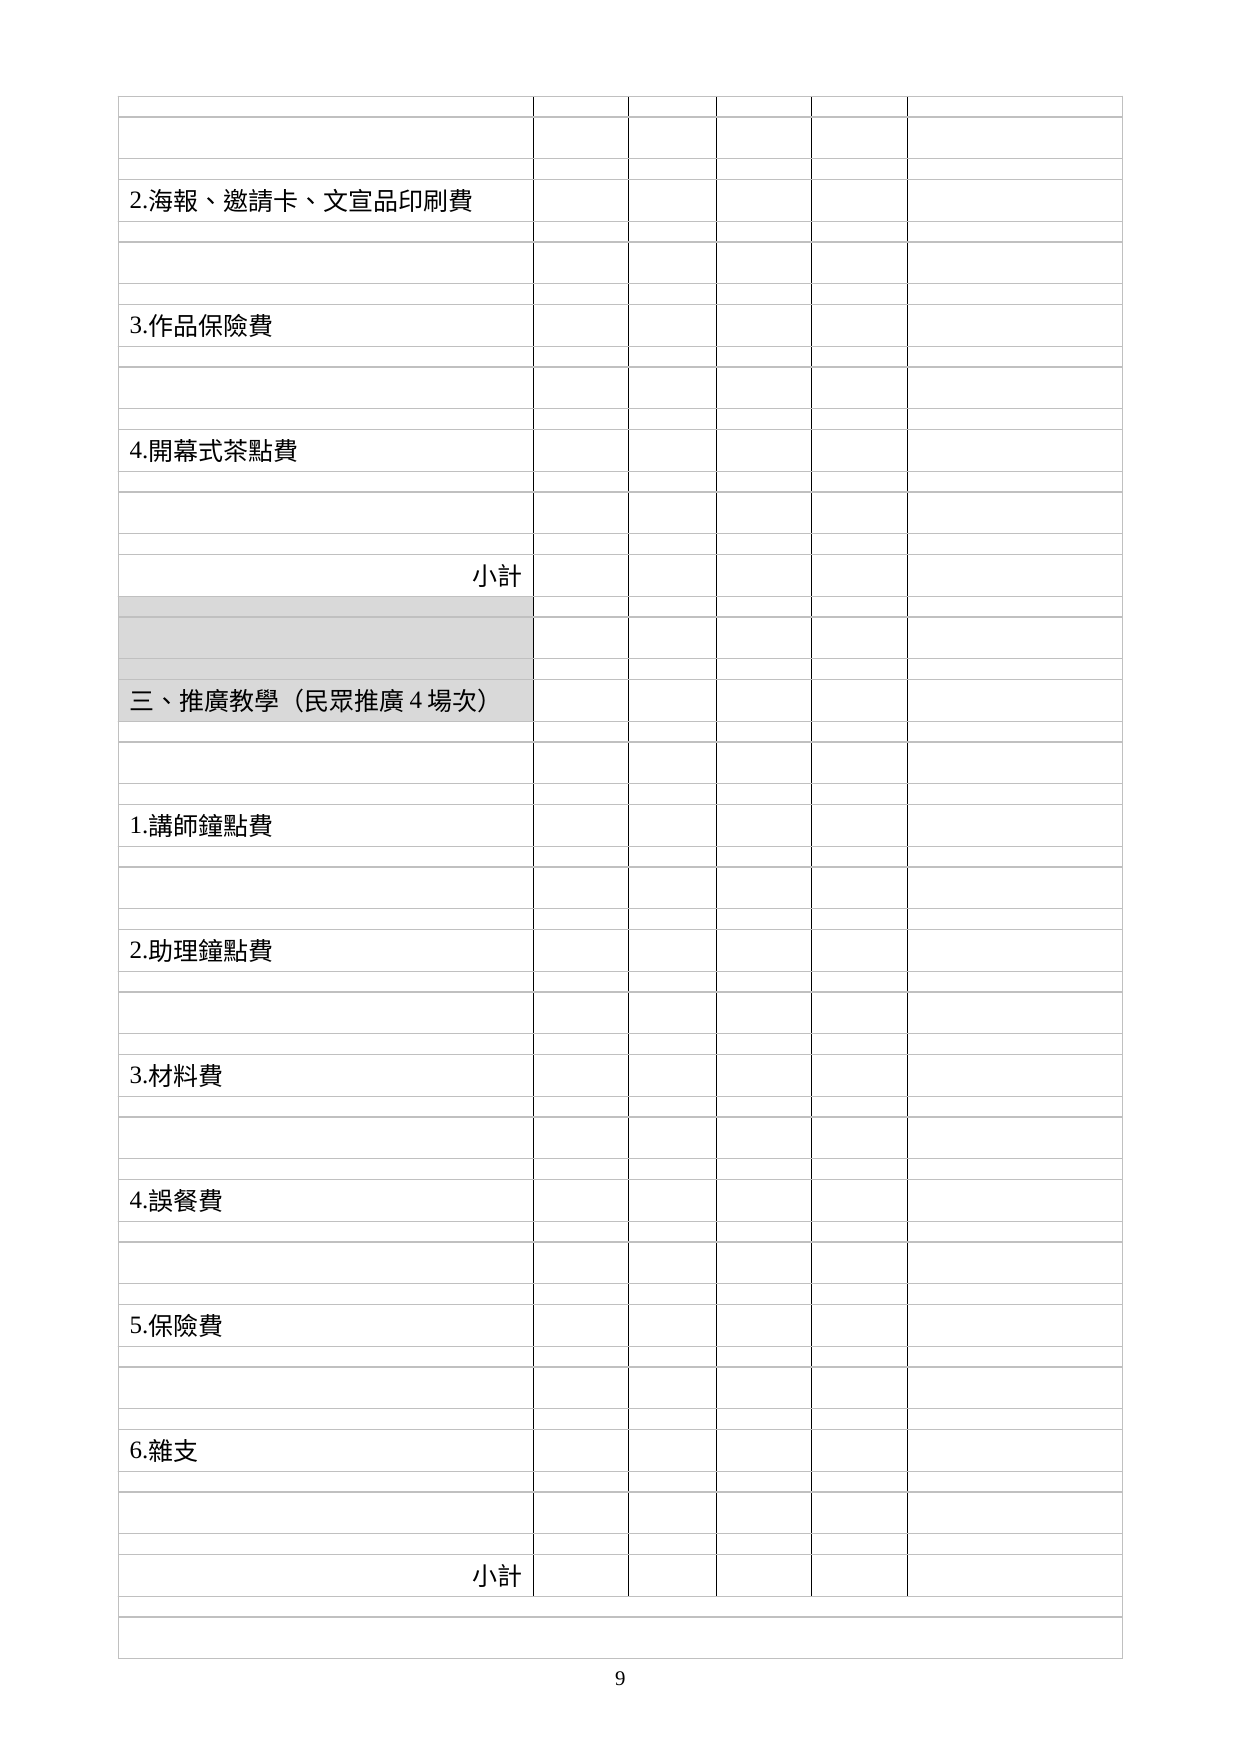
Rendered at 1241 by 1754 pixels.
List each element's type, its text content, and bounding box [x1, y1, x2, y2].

table_cell [534, 1118, 628, 1158]
table_cell [812, 680, 907, 721]
table_cell [812, 597, 907, 616]
table_cell [629, 305, 716, 346]
table_cell [717, 97, 811, 116]
table_cell [534, 1347, 628, 1366]
table_cell [119, 243, 533, 283]
table_cell [119, 1243, 533, 1283]
table_cell [908, 868, 1122, 908]
table_cell [908, 493, 1122, 533]
table_cell [717, 930, 811, 971]
table_cell 3.作品保險費 [119, 305, 533, 346]
table_cell [812, 1284, 907, 1304]
table_cell [812, 1055, 907, 1096]
table_cell [119, 118, 533, 158]
table_cell [534, 909, 628, 929]
table_cell [629, 680, 716, 721]
table_cell [812, 930, 907, 971]
table_cell [812, 180, 907, 221]
table_cell 4.開幕式茶點費 [119, 430, 533, 471]
table_cell [812, 784, 907, 804]
table_cell [717, 972, 811, 991]
table_cell [534, 493, 628, 533]
table_cell [908, 722, 1122, 741]
table_cell [908, 597, 1122, 616]
table_cell [717, 243, 811, 283]
table_cell [119, 993, 533, 1033]
table_cell [717, 284, 811, 304]
table_cell [717, 805, 811, 846]
table_cell [119, 1097, 533, 1116]
table_cell [629, 993, 716, 1033]
table_cell 三、推廣教學（民眾推廣4場次） [119, 680, 533, 721]
table_cell [534, 1305, 628, 1346]
table_cell [534, 618, 628, 658]
table_cell [119, 784, 533, 804]
table_cell [534, 993, 628, 1033]
table_cell 2.助理鐘點費 [119, 930, 533, 971]
table_cell [812, 1243, 907, 1283]
table_cell [534, 347, 628, 366]
table_cell [534, 1243, 628, 1283]
table_cell [119, 618, 533, 658]
table_cell [629, 1284, 716, 1304]
table_cell [534, 305, 628, 346]
table_cell [119, 1409, 533, 1429]
table_cell [908, 97, 1122, 116]
table_cell [629, 597, 716, 616]
table_cell [534, 222, 628, 241]
table_cell [534, 1534, 628, 1554]
table_cell [908, 347, 1122, 366]
table_cell [534, 1472, 628, 1491]
table_cell [717, 1097, 811, 1116]
table_cell [908, 1284, 1122, 1304]
table_cell [629, 222, 716, 241]
table_cell [717, 1180, 811, 1221]
table_cell 4.誤餐費 [119, 1180, 533, 1221]
table_cell [812, 1534, 907, 1554]
table_cell [812, 472, 907, 491]
table_cell [629, 618, 716, 658]
table_cell [908, 847, 1122, 866]
table_cell [534, 368, 628, 408]
table_cell [717, 1555, 811, 1596]
table_cell [717, 1159, 811, 1179]
table_cell [812, 1430, 907, 1471]
table_cell [534, 868, 628, 908]
table_cell [629, 1055, 716, 1096]
table_cell [629, 659, 716, 679]
table_cell [629, 847, 716, 866]
table_cell [812, 409, 907, 429]
table_cell [908, 1368, 1122, 1408]
table_cell [119, 159, 533, 179]
table_cell [534, 409, 628, 429]
table_cell [629, 972, 716, 991]
table_cell [717, 1305, 811, 1346]
table_cell [812, 1034, 907, 1054]
table_cell [534, 743, 628, 783]
table_cell [717, 1243, 811, 1283]
table_cell [812, 805, 907, 846]
table_cell [629, 868, 716, 908]
table_cell [717, 347, 811, 366]
table_cell [908, 618, 1122, 658]
table_cell [534, 1493, 628, 1533]
table_cell [908, 1534, 1122, 1554]
table_cell [812, 909, 907, 929]
table_cell [812, 1368, 907, 1408]
table_cell [812, 493, 907, 533]
table_cell [534, 472, 628, 491]
table_cell [717, 118, 811, 158]
table_cell [534, 930, 628, 971]
table_cell [908, 368, 1122, 408]
table_cell [717, 1222, 811, 1241]
table_cell [119, 597, 533, 616]
table_cell [908, 472, 1122, 491]
table_cell [908, 222, 1122, 241]
table_cell [717, 1284, 811, 1304]
table_cell [534, 97, 628, 116]
table_cell [119, 284, 533, 304]
table_cell [717, 493, 811, 533]
table_cell [119, 1534, 533, 1554]
table_cell [812, 1097, 907, 1116]
table_cell [717, 534, 811, 554]
table_cell [629, 1222, 716, 1241]
table_cell [119, 909, 533, 929]
table_cell [534, 1222, 628, 1241]
table_cell [119, 1222, 533, 1241]
table_cell [908, 159, 1122, 179]
table_cell [717, 1055, 811, 1096]
table_cell [812, 1409, 907, 1429]
table_cell [629, 159, 716, 179]
table_cell [119, 743, 533, 783]
table_cell [717, 659, 811, 679]
table_cell [812, 868, 907, 908]
table_cell [534, 1034, 628, 1054]
table_cell [717, 1472, 811, 1491]
table_cell [534, 118, 628, 158]
table_cell [812, 1305, 907, 1346]
table_cell [534, 1284, 628, 1304]
table_cell [629, 1555, 716, 1596]
table_cell [629, 784, 716, 804]
table_cell [717, 1368, 811, 1408]
table_cell [119, 868, 533, 908]
table_cell [717, 1534, 811, 1554]
table_cell [908, 1055, 1122, 1096]
table_cell [717, 1347, 811, 1366]
table_cell [812, 305, 907, 346]
table_cell [629, 97, 716, 116]
table_cell [717, 784, 811, 804]
table_cell [717, 993, 811, 1033]
table_cell [908, 1409, 1122, 1429]
table_cell [629, 472, 716, 491]
table_cell [119, 722, 533, 741]
table_cell [717, 1118, 811, 1158]
table_cell [629, 1472, 716, 1491]
table_cell [119, 659, 533, 679]
table_cell [534, 1055, 628, 1096]
table_cell [812, 1180, 907, 1221]
table_cell [717, 555, 811, 596]
table_cell [908, 1305, 1122, 1346]
table_cell [717, 847, 811, 866]
table_cell [629, 347, 716, 366]
table_cell [812, 618, 907, 658]
table_cell [812, 1222, 907, 1241]
table_cell [119, 368, 533, 408]
table_cell [534, 243, 628, 283]
table_cell [717, 472, 811, 491]
table_cell [119, 1034, 533, 1054]
table_cell [717, 868, 811, 908]
table_cell [908, 784, 1122, 804]
table_cell [119, 534, 533, 554]
table_cell [717, 1430, 811, 1471]
table_cell [534, 722, 628, 741]
table_cell 6.雜支 [119, 1430, 533, 1471]
table_cell [629, 180, 716, 221]
table_cell [908, 1222, 1122, 1241]
table_cell [119, 1493, 533, 1533]
table_cell [629, 1159, 716, 1179]
table_cell [717, 722, 811, 741]
table_cell [908, 1347, 1122, 1366]
table_cell [908, 409, 1122, 429]
table_cell [534, 1368, 628, 1408]
table_cell [534, 784, 628, 804]
table_cell [629, 909, 716, 929]
table_cell [812, 159, 907, 179]
table_cell [534, 1430, 628, 1471]
table_cell [908, 909, 1122, 929]
table_cell [717, 1409, 811, 1429]
table_cell [717, 222, 811, 241]
table_cell [717, 1493, 811, 1533]
table_cell [908, 1555, 1122, 1596]
table_cell [717, 159, 811, 179]
table_cell [629, 722, 716, 741]
table_cell [812, 1493, 907, 1533]
table_cell [119, 97, 533, 116]
table_cell [534, 1159, 628, 1179]
table_cell [812, 555, 907, 596]
table_cell [717, 180, 811, 221]
table_cell [629, 1305, 716, 1346]
table_cell [812, 1159, 907, 1179]
table_cell [629, 1034, 716, 1054]
table_cell [717, 909, 811, 929]
table_cell [629, 1368, 716, 1408]
table_cell [812, 993, 907, 1033]
table_cell [629, 1409, 716, 1429]
table_cell 小計 [119, 555, 533, 596]
table_cell [812, 743, 907, 783]
table_cell [812, 347, 907, 366]
table_cell [534, 159, 628, 179]
table_cell [908, 1243, 1122, 1283]
table_cell [534, 180, 628, 221]
table_cell [119, 1368, 533, 1408]
table_cell [629, 1097, 716, 1116]
table_cell [908, 180, 1122, 221]
table_cell 1.講師鐘點費 [119, 805, 533, 846]
table_cell [629, 368, 716, 408]
table_cell [908, 534, 1122, 554]
table_cell [812, 972, 907, 991]
table_cell [908, 305, 1122, 346]
table_cell [812, 284, 907, 304]
table_cell [119, 1347, 533, 1366]
table_cell [812, 118, 907, 158]
table_cell [534, 972, 628, 991]
table_cell [629, 118, 716, 158]
table_cell [629, 1534, 716, 1554]
table_cell [717, 618, 811, 658]
table_cell [908, 743, 1122, 783]
table_cell [908, 284, 1122, 304]
table_cell [629, 243, 716, 283]
table_cell [119, 347, 533, 366]
table_cell [717, 430, 811, 471]
table_cell [629, 1430, 716, 1471]
table_cell [629, 1180, 716, 1221]
table_cell [119, 1284, 533, 1304]
table_cell [812, 243, 907, 283]
table_cell [119, 1118, 533, 1158]
table_cell [908, 118, 1122, 158]
table_cell [812, 1118, 907, 1158]
table_cell [534, 430, 628, 471]
table_cell [717, 743, 811, 783]
table_cell [629, 534, 716, 554]
table_cell [908, 1430, 1122, 1471]
table_cell [629, 1118, 716, 1158]
table_cell [534, 284, 628, 304]
table_cell [717, 1034, 811, 1054]
table_cell [717, 305, 811, 346]
table_cell [534, 847, 628, 866]
table_cell [534, 534, 628, 554]
table_cell [908, 993, 1122, 1033]
table_cell [908, 930, 1122, 971]
table_cell [812, 1472, 907, 1491]
table_cell [119, 1159, 533, 1179]
table_cell 小計 [119, 1555, 533, 1596]
table_cell [812, 430, 907, 471]
table_cell 5.保險費 [119, 1305, 533, 1346]
table_cell [119, 493, 533, 533]
table_cell [629, 1493, 716, 1533]
table_cell [534, 659, 628, 679]
table_cell [534, 555, 628, 596]
table_cell [534, 597, 628, 616]
table_cell [629, 555, 716, 596]
table_cell [717, 368, 811, 408]
table_cell [534, 1180, 628, 1221]
table_cell [629, 805, 716, 846]
table_cell [812, 368, 907, 408]
table_cell [629, 1347, 716, 1366]
table_cell [629, 430, 716, 471]
table_cell [908, 243, 1122, 283]
table_cell [908, 659, 1122, 679]
table_cell [119, 1472, 533, 1491]
table_cell [812, 722, 907, 741]
table_cell [119, 409, 533, 429]
table_cell [717, 680, 811, 721]
table_cell [629, 1243, 716, 1283]
table_cell [119, 972, 533, 991]
table_cell [908, 430, 1122, 471]
table_cell [717, 597, 811, 616]
table_cell [534, 1409, 628, 1429]
table_cell [629, 284, 716, 304]
table_cell [629, 493, 716, 533]
table_cell [908, 1159, 1122, 1179]
table_cell 2.海報、邀請卡、文宣品印刷費 [119, 180, 533, 221]
table_cell [908, 1118, 1122, 1158]
table_cell [908, 805, 1122, 846]
table_cell [534, 1097, 628, 1116]
table_cell [812, 1347, 907, 1366]
table_cell [908, 680, 1122, 721]
table_cell [119, 222, 533, 241]
table_cell [717, 409, 811, 429]
table_cell [908, 1034, 1122, 1054]
table_cell 3.材料費 [119, 1055, 533, 1096]
table_cell [812, 97, 907, 116]
table_cell [908, 1493, 1122, 1533]
table_cell [119, 472, 533, 491]
table_cell [629, 409, 716, 429]
table_cell [629, 743, 716, 783]
table_cell [534, 1555, 628, 1596]
table_cell [908, 1097, 1122, 1116]
table_cell [908, 1472, 1122, 1491]
table_cell [812, 222, 907, 241]
table_cell [534, 805, 628, 846]
table_cell [908, 972, 1122, 991]
table_cell [629, 930, 716, 971]
table_cell [119, 847, 533, 866]
table_cell [812, 534, 907, 554]
table_cell [812, 1555, 907, 1596]
table_cell [908, 1180, 1122, 1221]
table_cell [812, 659, 907, 679]
table_cell [534, 680, 628, 721]
table_cell [908, 555, 1122, 596]
table_cell [812, 847, 907, 866]
